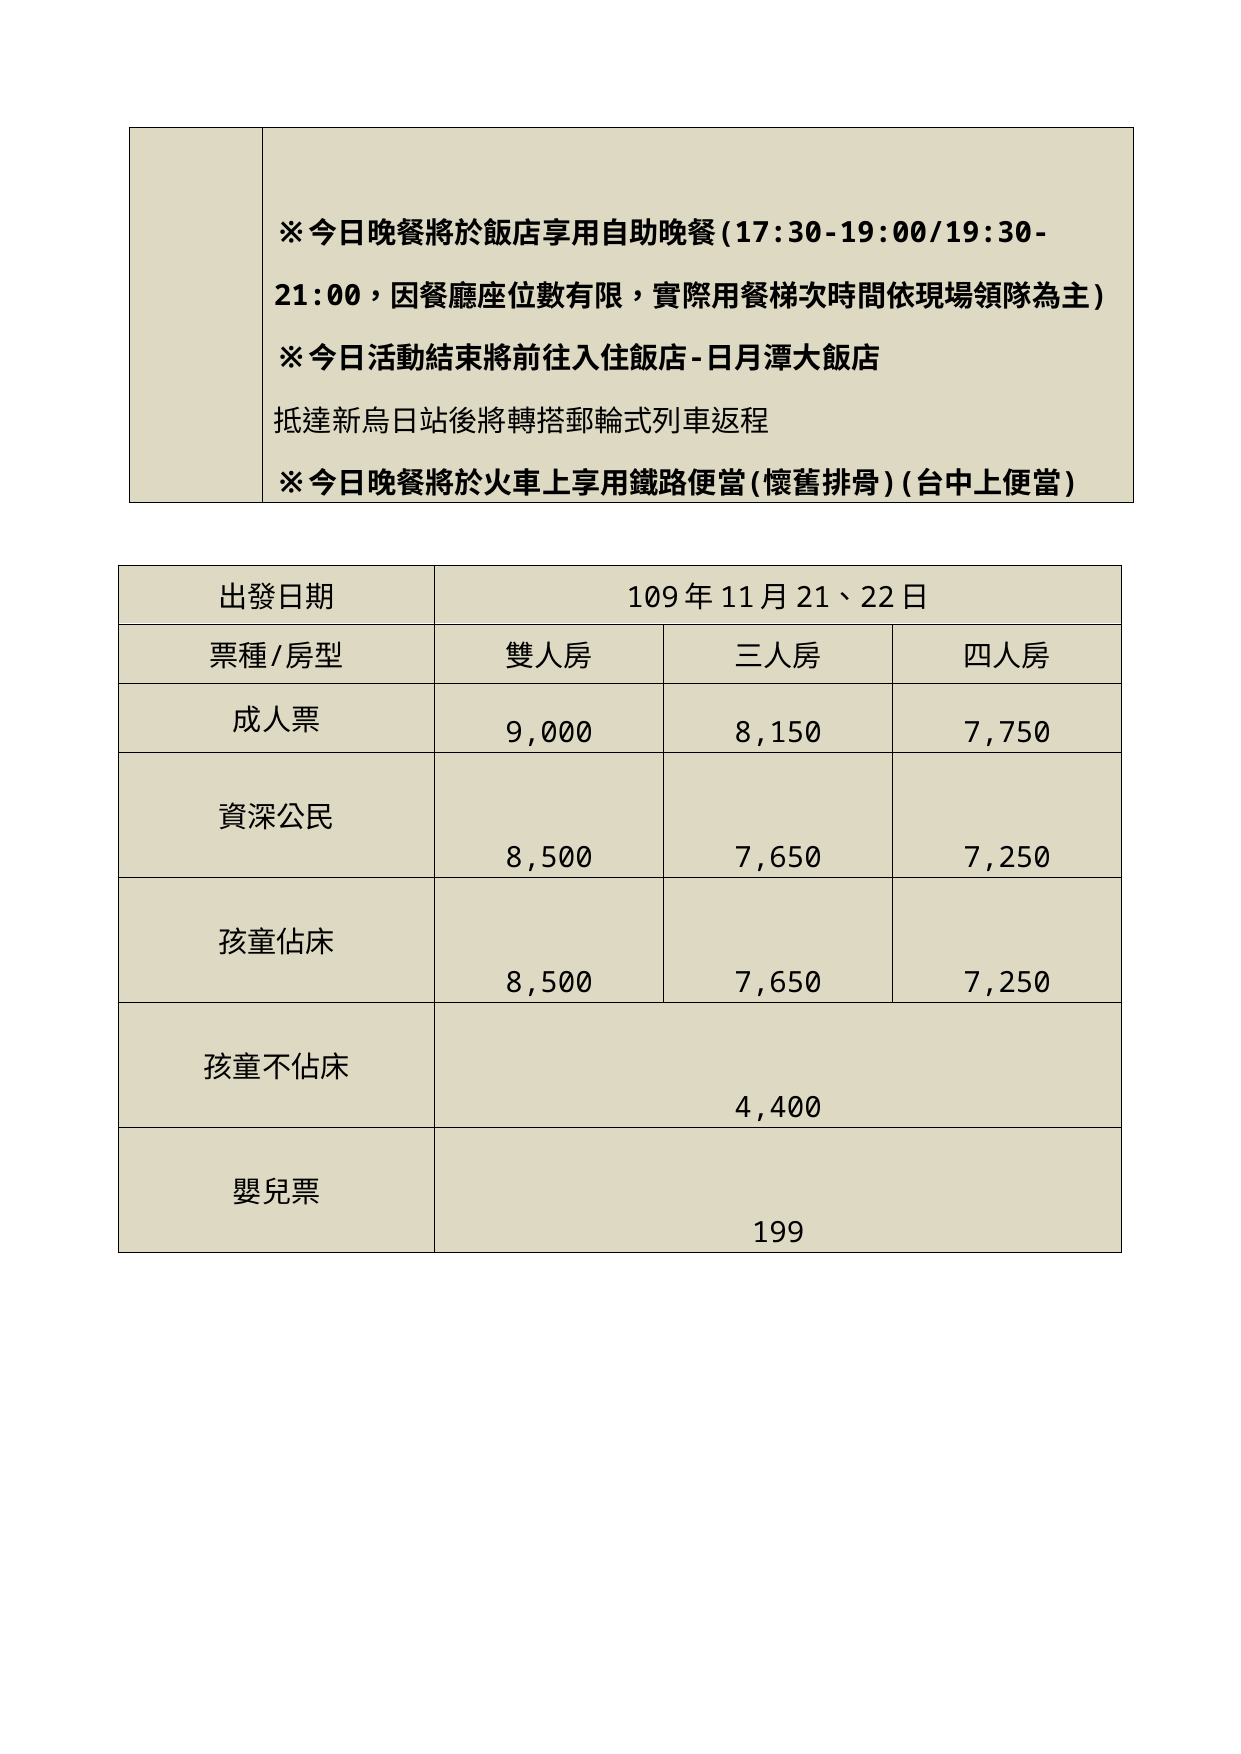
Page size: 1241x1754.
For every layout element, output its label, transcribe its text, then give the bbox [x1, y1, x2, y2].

table_cell 成人票 [119, 684, 434, 752]
table_cell 孩童不佔床 [119, 1003, 434, 1127]
table_cell 票種/房型 [119, 625, 434, 683]
table_cell 四人房 [893, 625, 1121, 683]
table_cell 三人房 [664, 625, 892, 683]
table_cell 9,000 [435, 684, 663, 752]
table_cell 8,500 [435, 878, 663, 1002]
table_cell 7,750 [893, 684, 1121, 752]
table_cell 8,150 [664, 684, 892, 752]
table_cell 資深公民 [119, 753, 434, 877]
table_cell 4,400 [435, 1003, 1121, 1127]
table_cell ※今日晚餐將於飯店享用自助晚餐(17:30-19:00/19:30-21:00，因餐廳座位數有限，實際用餐梯次時間依現場領隊為主) ※今日活動結束將前往入住飯店-日月潭大飯店 抵達新烏日站後將轉搭郵輪式列車返程 ※今日晚餐將於火車上享用鐵路便當(懷舊排骨)(台中上便當) [263, 128, 1133, 502]
table_cell 8,500 [435, 753, 663, 877]
table_header 109年11月21、22日 [435, 566, 1121, 623]
table_cell 孩童佔床 [119, 878, 434, 1002]
table_cell 199 [435, 1128, 1121, 1252]
table_cell [130, 128, 262, 502]
table_cell 7,250 [893, 753, 1121, 877]
table_cell 7,650 [664, 878, 892, 1002]
table_cell 7,650 [664, 753, 892, 877]
table_cell 嬰兒票 [119, 1128, 434, 1252]
table_header 出發日期 [119, 566, 434, 623]
table_cell 雙人房 [435, 625, 663, 683]
table_cell 7,250 [893, 878, 1121, 1002]
